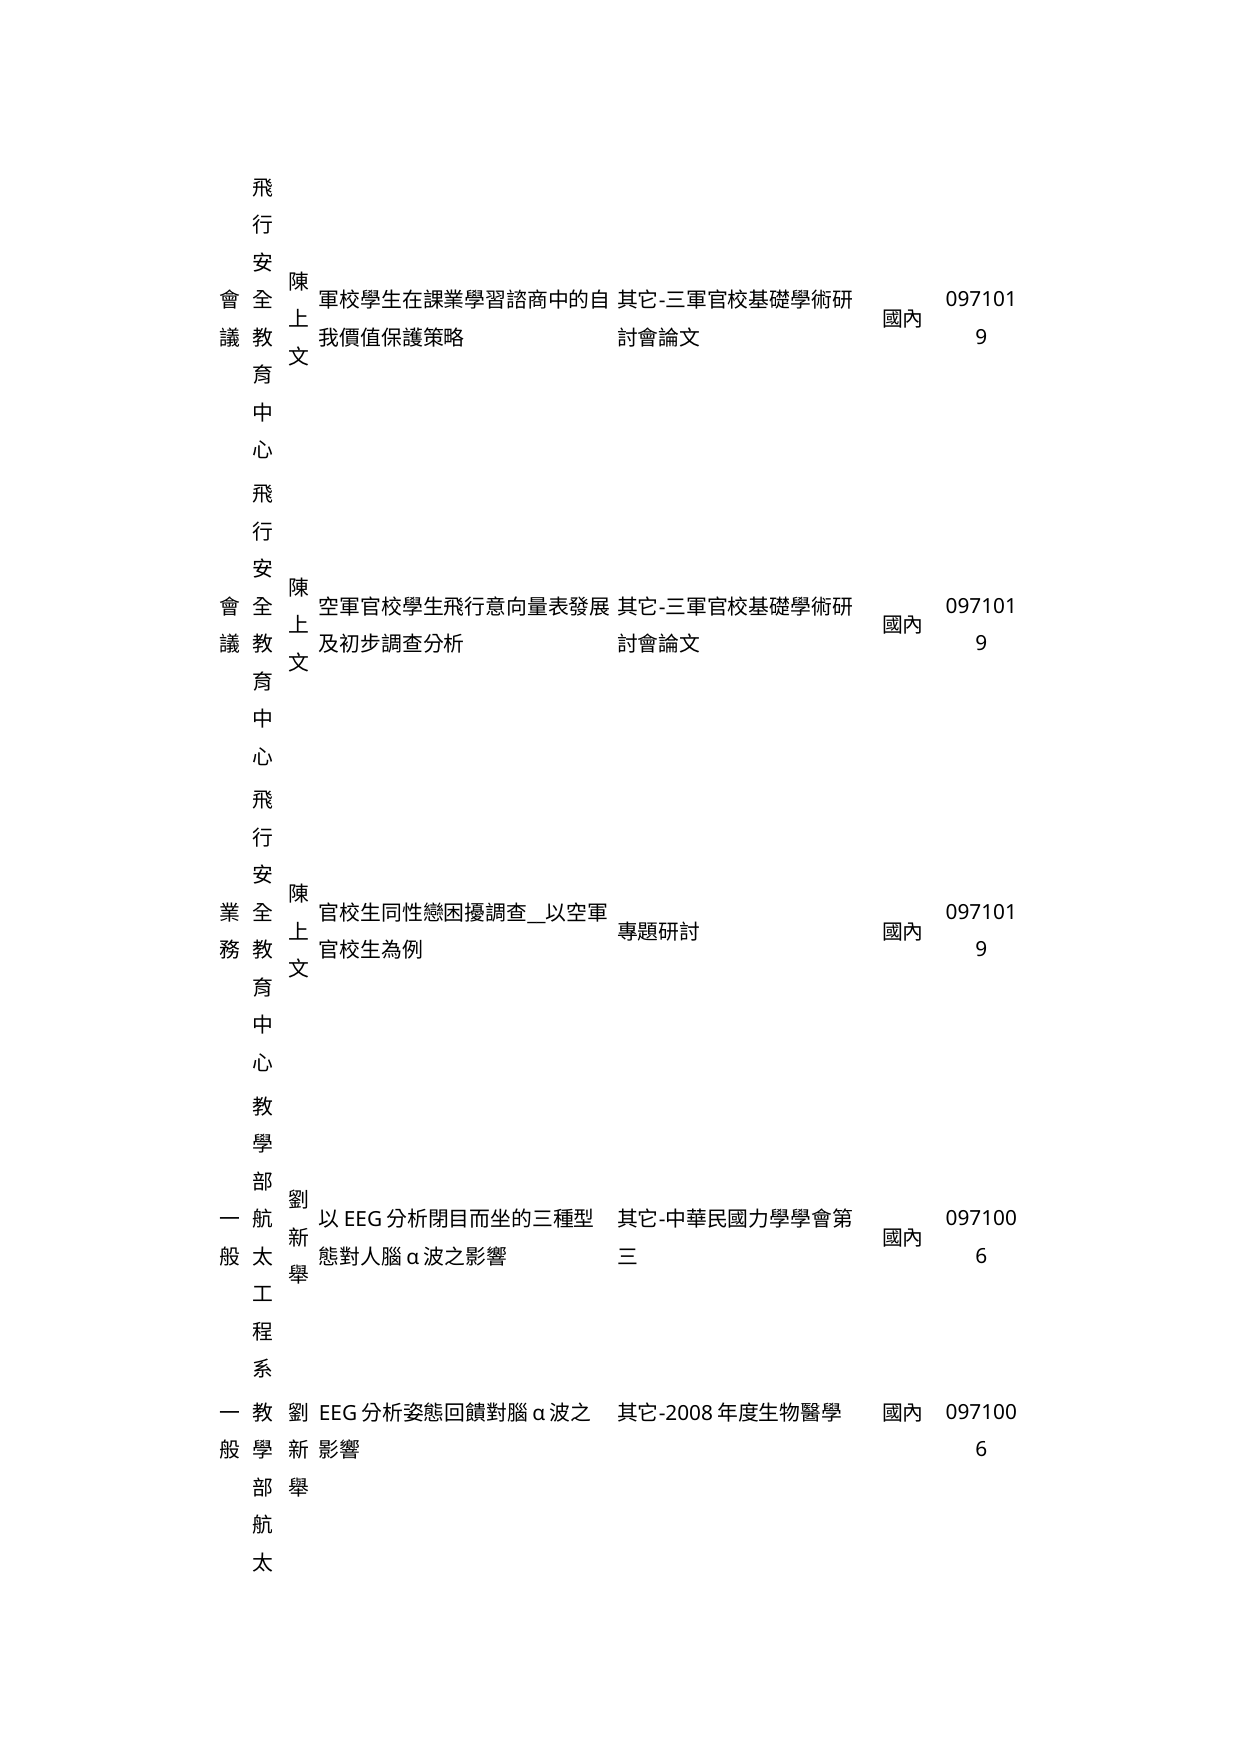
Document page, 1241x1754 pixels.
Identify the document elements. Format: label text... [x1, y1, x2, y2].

table_cell 以EEG分析閉目而坐的三種型態對人腦α波之影響 [316, 1083, 614, 1389]
table_cell 0971019 [938, 165, 1024, 471]
table_cell 空軍官校學生飛行意向量表發展及初步調查分析 [316, 471, 614, 777]
table_cell 其它-三軍官校基礎學術研討會論文 [614, 165, 867, 471]
table_cell 飛行安全教育中心 [249, 471, 285, 777]
table_cell 飛行安全教育中心 [249, 777, 285, 1083]
table_cell 國內 [867, 471, 938, 777]
table_cell 劉新舉 [285, 1083, 316, 1389]
table_cell 一般 [216, 1390, 249, 1583]
table_cell 劉新舉 [285, 1390, 316, 1583]
table_cell 0971019 [938, 471, 1024, 777]
table_cell 國內 [867, 165, 938, 471]
table_cell 0971006 [938, 1083, 1024, 1389]
table_cell 陳上文 [285, 165, 316, 471]
table_cell 官校生同性戀困擾調查__以空軍官校生為例 [316, 777, 614, 1083]
table_cell 0971019 [938, 777, 1024, 1083]
table_cell 0971006 [938, 1390, 1024, 1583]
table_cell 軍校學生在課業學習諮商中的自我價值保護策略 [316, 165, 614, 471]
table_cell 其它-2008年度生物醫學 [614, 1390, 867, 1583]
table_cell 會議 [216, 471, 249, 777]
table_cell 專題研討 [614, 777, 867, 1083]
table_cell 一般 [216, 1083, 249, 1389]
table_cell 教學部航太工程系 [249, 1083, 285, 1389]
table_cell 教學部航太 [249, 1390, 285, 1583]
table_cell 國內 [867, 777, 938, 1083]
table_cell 其它-中華民國力學學會第三 [614, 1083, 867, 1389]
table_cell 其它-三軍官校基礎學術研討會論文 [614, 471, 867, 777]
table_cell 陳上文 [285, 777, 316, 1083]
table_cell 飛行安全教育中心 [249, 165, 285, 471]
table_cell EEG分析姿態回饋對腦α波之影響 [316, 1390, 614, 1583]
table_cell 會議 [216, 165, 249, 471]
table_cell 業務 [216, 777, 249, 1083]
table_cell 陳上文 [285, 471, 316, 777]
table_cell 國內 [867, 1390, 938, 1583]
table_cell 國內 [867, 1083, 938, 1389]
